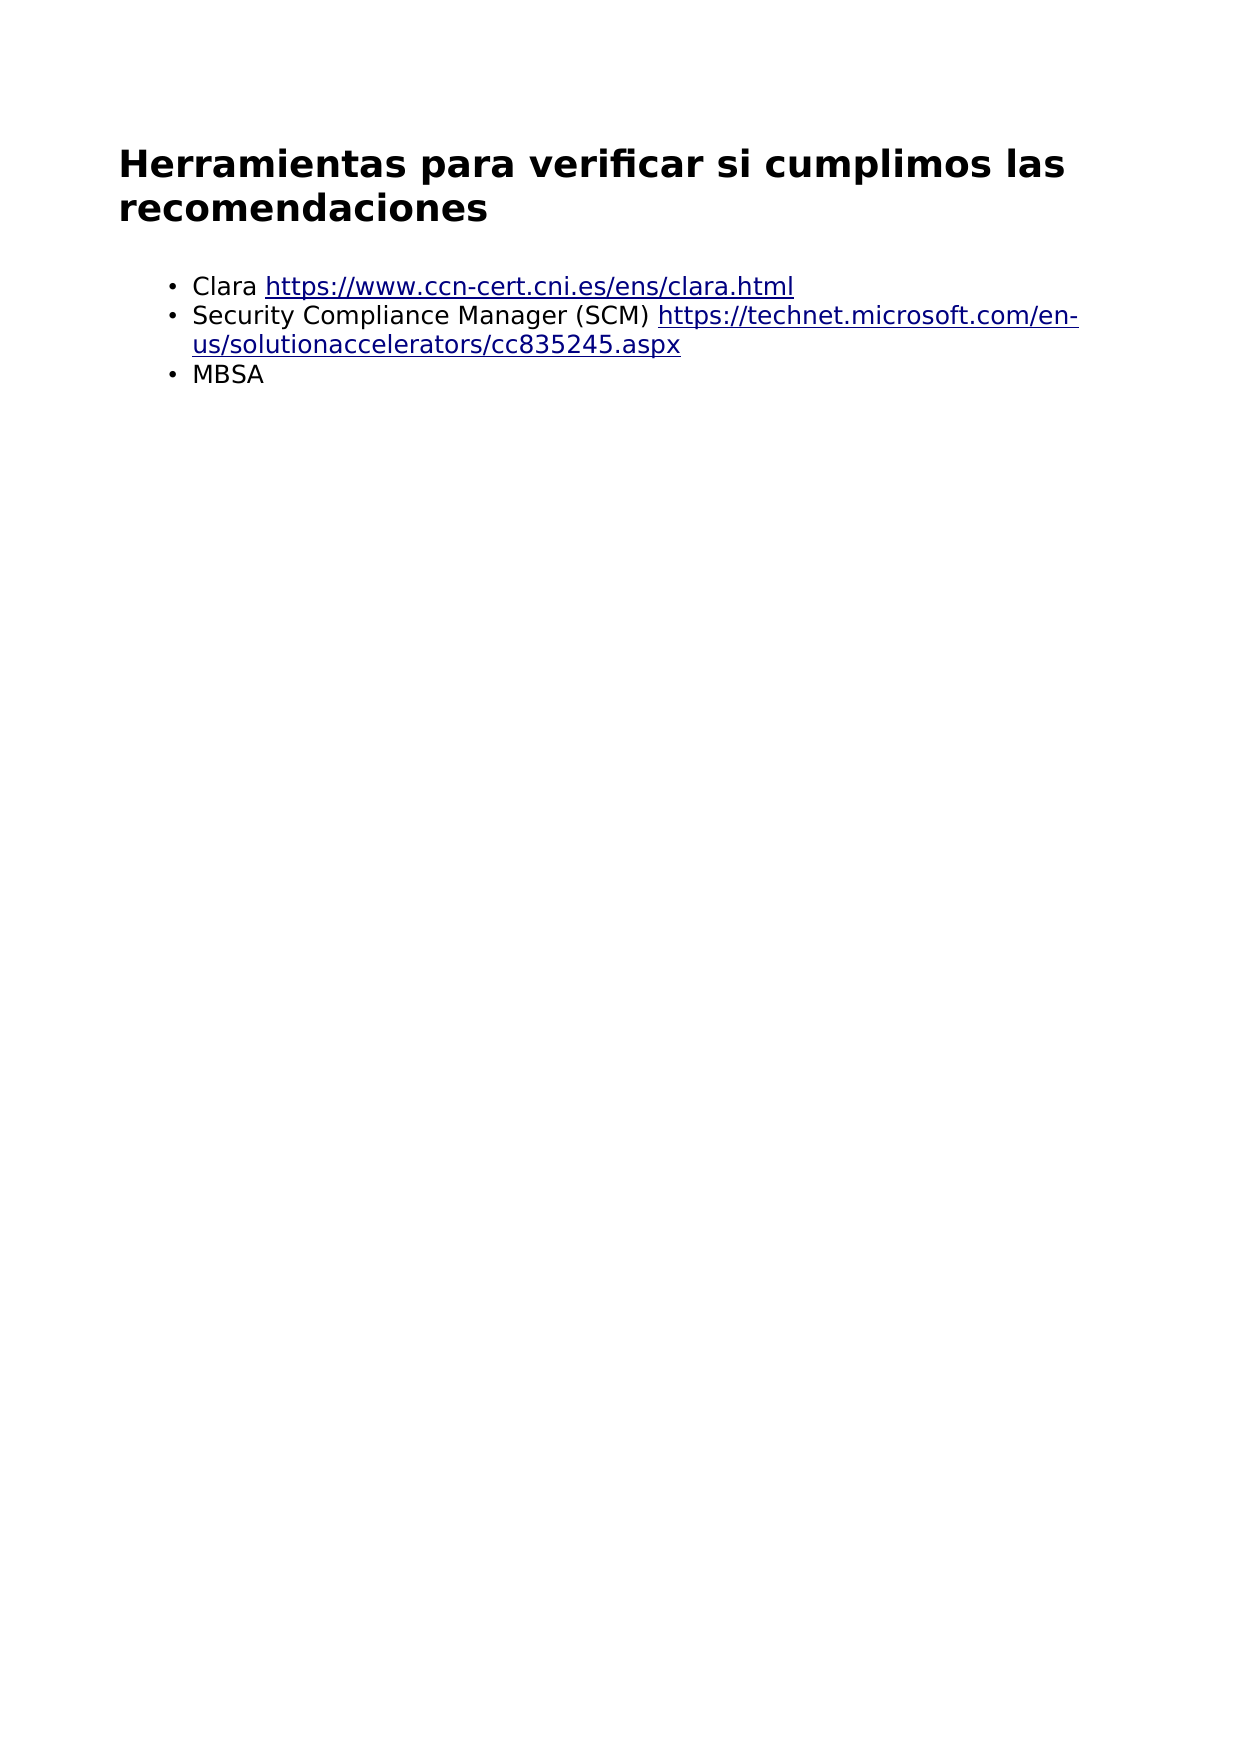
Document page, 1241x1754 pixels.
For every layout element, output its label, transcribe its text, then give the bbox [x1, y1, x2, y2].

list Clara https://www.ccn-cert.cni.es/ens/clara.html [177, 272, 1122, 302]
list MBSA [177, 360, 1122, 389]
list Security Compliance Manager (SCM) https://technet.microsoft.com/en-us/solutionaccelerators/cc835245.aspx [177, 302, 1122, 360]
subtitle Herramientas para verificar si cumplimos las recomendaciones [118, 143, 1122, 230]
